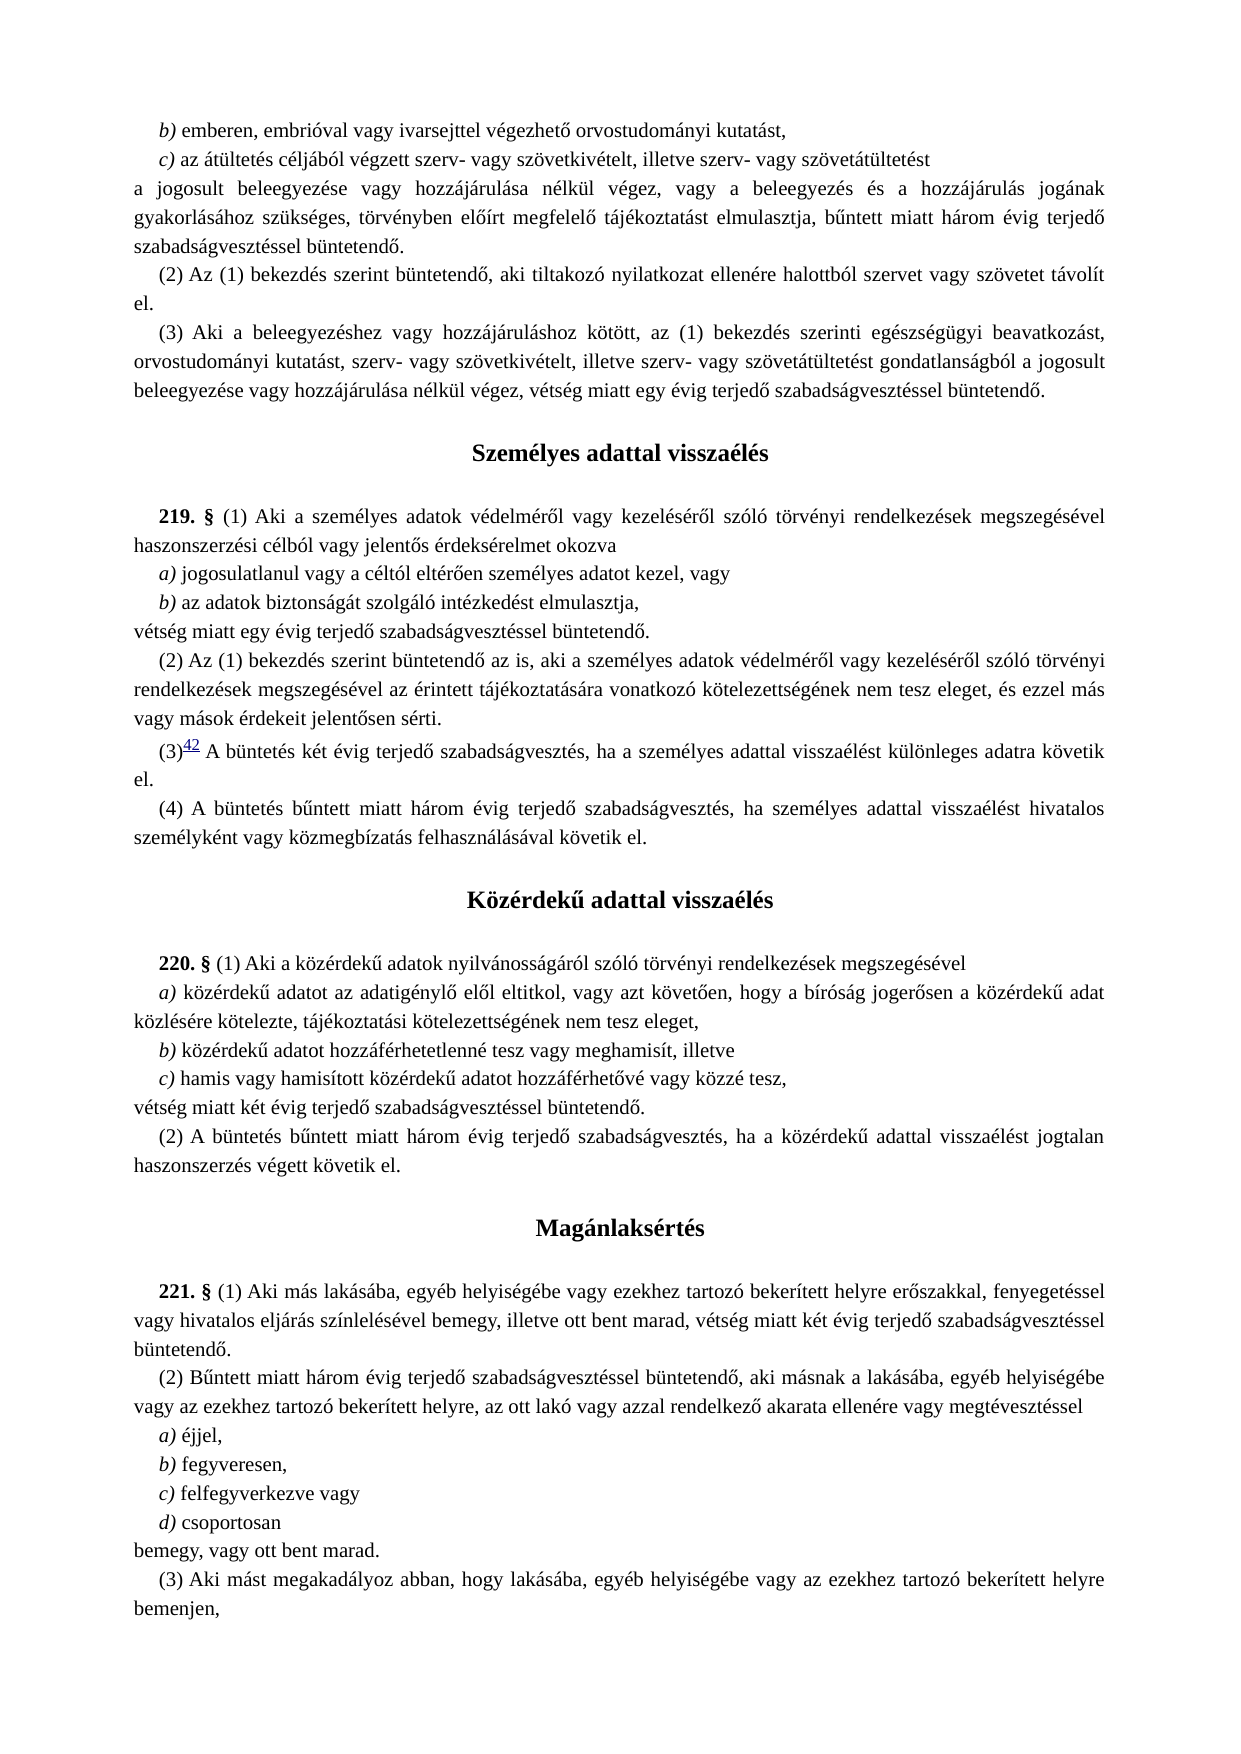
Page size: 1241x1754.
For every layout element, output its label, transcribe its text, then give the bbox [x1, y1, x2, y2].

text 220. § (1) Aki a közérdekű adatok nyilvánosságáról szóló törvényi rendelkezések megszegésével [134, 951, 1106, 975]
text b) fegyveresen, [134, 1452, 1106, 1476]
text Közérdekű adattal visszaélés [134, 885, 1106, 914]
text a) közérdekű adatot az adatigénylő elől eltitkol, vagy azt követően, hogy a bíróság jogerősen a közérdekű adat közlésére kötelezte, tájékoztatási kötelezettségének nem tesz eleget, [134, 980, 1106, 1033]
text bemegy, vagy ott bent marad. [134, 1538, 1106, 1562]
text b) közérdekű adatot hozzáférhetetlenné tesz vagy meghamisít, illetve [134, 1037, 1106, 1062]
text (4) A büntetés bűntett miatt három évig terjedő szabadságvesztés, ha személyes adattal visszaélést hivatalos személyként vagy közmegbízatás felhasználásával követik el. [134, 796, 1106, 849]
text (2) A büntetés bűntett miatt három évig terjedő szabadságvesztés, ha a közérdekű adattal visszaélést jogtalan haszonszerzés végett követik el. [134, 1124, 1106, 1177]
text c) hamis vagy hamisított közérdekű adatot hozzáférhetővé vagy közzé tesz, [134, 1066, 1106, 1090]
text a) éjjel, [134, 1423, 1106, 1447]
text (2) Az (1) bekezdés szerint büntetendő, aki tiltakozó nyilatkozat ellenére halottból szervet vagy szövetet távolít el. [134, 262, 1106, 315]
text (2) Az (1) bekezdés szerint büntetendő az is, aki a személyes adatok védelméről vagy kezeléséről szóló törvényi rendelkezések megszegésével az érintett tájékoztatására vonatkozó kötelezettségének nem tesz eleget, és ezzel más vagy mások érdekeit jelentősen sérti. [134, 648, 1106, 730]
text c) felfegyverkezve vagy [134, 1481, 1106, 1505]
text (3) Aki mást megakadályoz abban, hogy lakásába, egyéb helyiségébe vagy az ezekhez tartozó bekerített helyre bemenjen, [134, 1567, 1106, 1620]
text b) az adatok biztonságát szolgáló intézkedést elmulasztja, [134, 590, 1106, 614]
text Személyes adattal visszaélés [134, 438, 1106, 467]
text c) az átültetés céljából végzett szerv- vagy szövetkivételt, illetve szerv- vagy szövetátültetést [134, 147, 1106, 171]
text b) emberen, embrióval vagy ivarsejttel végezhető orvostudományi kutatást, [134, 118, 1106, 142]
text a) jogosulatlanul vagy a céltól eltérően személyes adatot kezel, vagy [134, 561, 1106, 585]
text (3)42 A büntetés két évig terjedő szabadságvesztés, ha a személyes adattal visszaélést különleges adatra követik el. [134, 734, 1106, 791]
text vétség miatt egy évig terjedő szabadságvesztéssel büntetendő. [134, 619, 1106, 643]
text d) csoportosan [134, 1509, 1106, 1534]
text a jogosult beleegyezése vagy hozzájárulása nélkül végez, vagy a beleegyezés és a hozzájárulás jogának gyakorlásához szükséges, törvényben előírt megfelelő tájékoztatást elmulasztja, bűntett miatt három évig terjedő szabadságvesztéssel büntetendő. [134, 176, 1106, 258]
text Magánlaksértés [134, 1213, 1106, 1242]
text (2) Bűntett miatt három évig terjedő szabadságvesztéssel büntetendő, aki másnak a lakásába, egyéb helyiségébe vagy az ezekhez tartozó bekerített helyre, az ott lakó vagy azzal rendelkező akarata ellenére vagy megtévesztéssel [134, 1365, 1106, 1418]
text 221. § (1) Aki más lakásába, egyéb helyiségébe vagy ezekhez tartozó bekerített helyre erőszakkal, fenyegetéssel vagy hivatalos eljárás színlelésével bemegy, illetve ott bent marad, vétség miatt két évig terjedő szabadságvesztéssel büntetendő. [134, 1279, 1106, 1361]
text (3) Aki a beleegyezéshez vagy hozzájáruláshoz kötött, az (1) bekezdés szerinti egészségügyi beavatkozást, orvostudományi kutatást, szerv- vagy szövetkivételt, illetve szerv- vagy szövetátültetést gondatlanságból a jogosult beleegyezése vagy hozzájárulása nélkül végez, vétség miatt egy évig terjedő szabadságvesztéssel büntetendő. [134, 320, 1106, 402]
text 219. § (1) Aki a személyes adatok védelméről vagy kezeléséről szóló törvényi rendelkezések megszegésével haszonszerzési célból vagy jelentős érdeksérelmet okozva [134, 504, 1106, 557]
text vétség miatt két évig terjedő szabadságvesztéssel büntetendő. [134, 1095, 1106, 1119]
